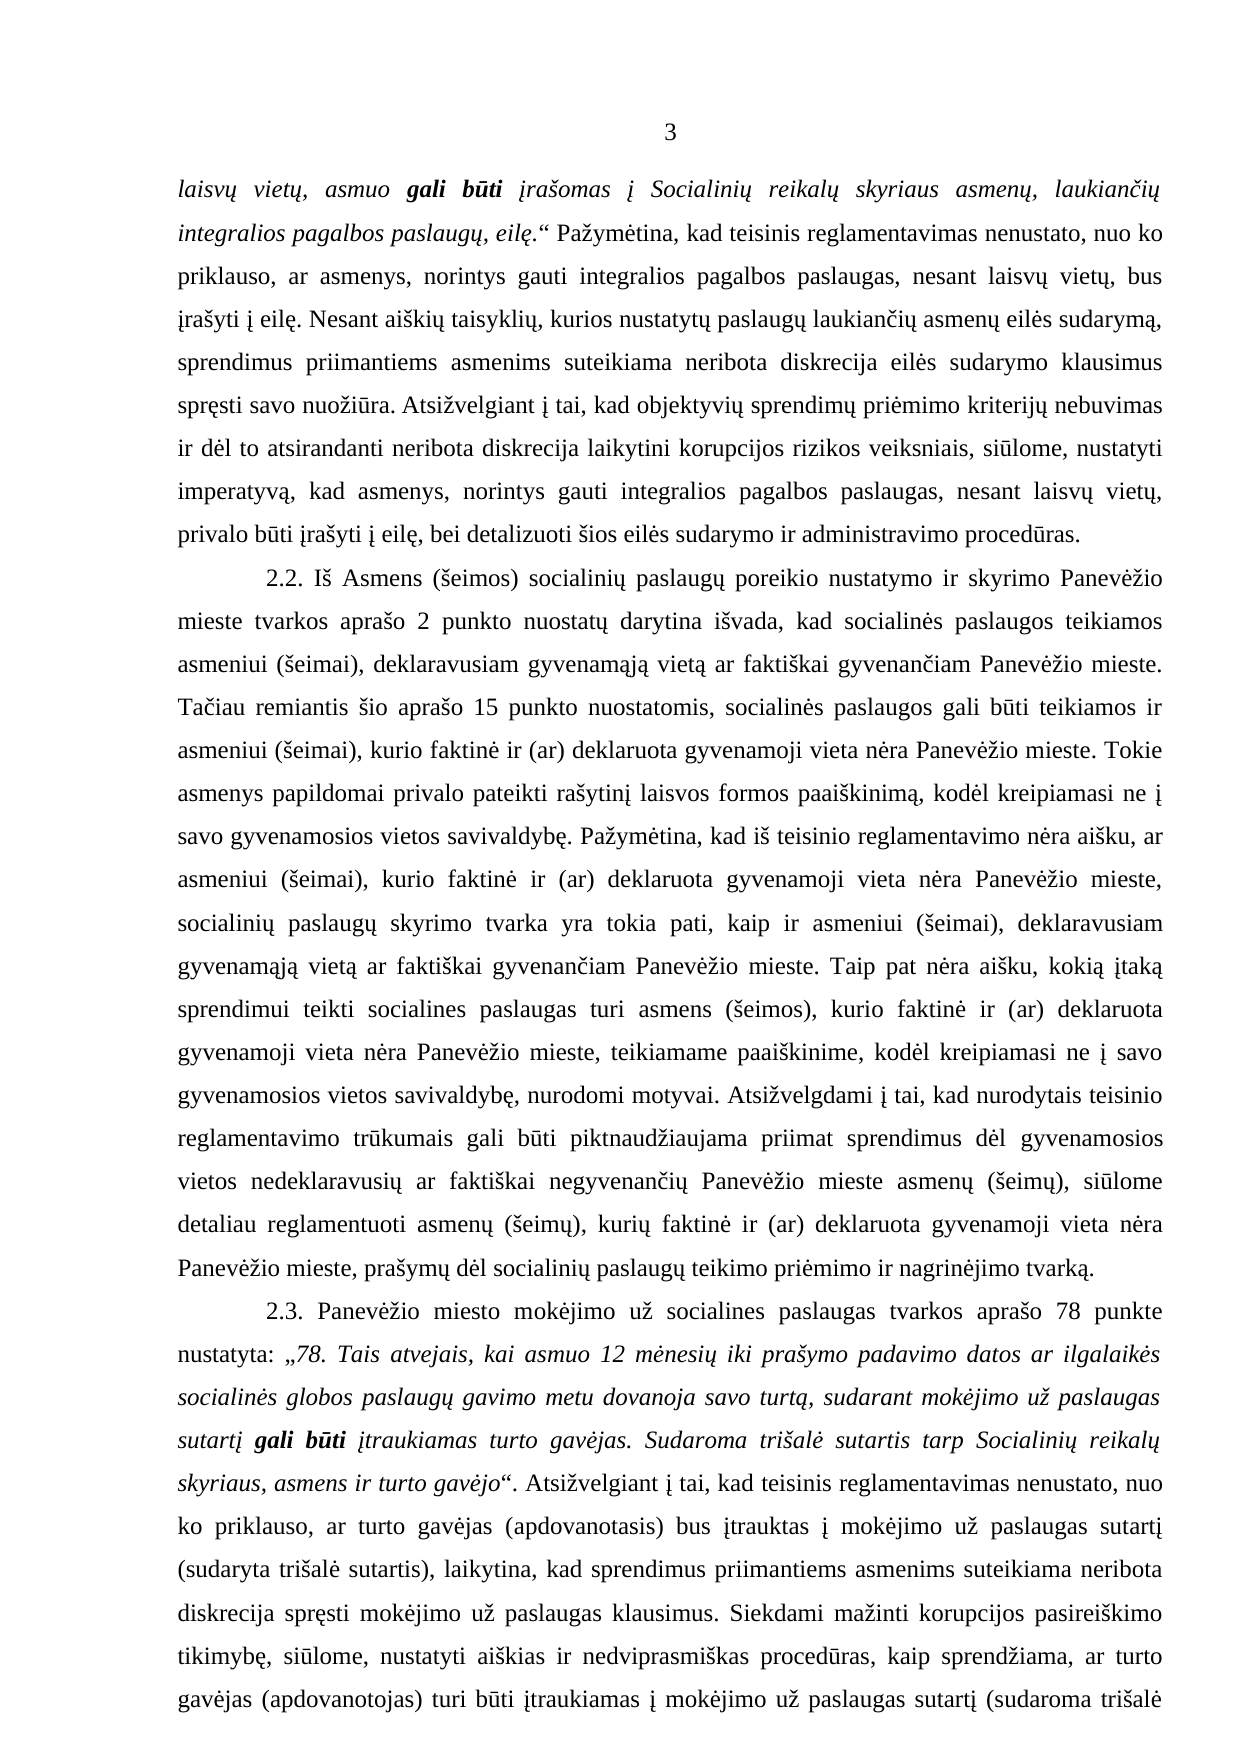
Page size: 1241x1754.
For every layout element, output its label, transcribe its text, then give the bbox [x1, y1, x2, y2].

text 2.2. Iš Asmens (šeimos) socialinių paslaugų poreikio nustatymo ir skyrimo Panevėžio mieste tvarkos aprašo 2 punkto nuostatų darytina išvada, kad socialinės paslaugos teikiamos asmeniui (šeimai), deklaravusiam gyvenamąją vietą ar faktiškai gyvenančiam Panevėžio mieste. Tačiau remiantis šio aprašo 15 punkto nuostatomis, socialinės paslaugos gali būti teikiamos ir asmeniui (šeimai), kurio faktinė ir (ar) deklaruota gyvenamoji vieta nėra Panevėžio mieste. Tokie asmenys papildomai privalo pateikti rašytinį laisvos formos paaiškinimą, kodėl kreipiamasi ne į savo gyvenamosios vietos savivaldybę. Pažymėtina, kad iš teisinio reglamentavimo nėra aišku, ar asmeniui (šeimai), kurio faktinė ir (ar) deklaruota gyvenamoji vieta nėra Panevėžio mieste, socialinių paslaugų skyrimo tvarka yra tokia pati, kaip ir asmeniui (šeimai), deklaravusiam gyvenamąją vietą ar faktiškai gyvenančiam Panevėžio mieste. Taip pat nėra aišku, kokią įtaką sprendimui teikti socialines paslaugas turi asmens (šeimos), kurio faktinė ir (ar) deklaruota gyvenamoji vieta nėra Panevėžio mieste, teikiamame paaiškinime, kodėl kreipiamasi ne į savo gyvenamosios vietos savivaldybę, nurodomi motyvai. Atsižvelgdami į tai, kad nurodytais teisinio reglamentavimo trūkumais gali būti piktnaudžiaujama priimat sprendimus dėl gyvenamosios vietos nedeklaravusių ar faktiškai negyvenančių Panevėžio mieste asmenų (šeimų), siūlome detaliau reglamentuoti asmenų (šeimų), kurių faktinė ir (ar) deklaruota gyvenamoji vieta nėra Panevėžio mieste, prašymų dėl socialinių paslaugų teikimo priėmimo ir nagrinėjimo tvarką. [177, 563, 1163, 1281]
text laisvų vietų, asmuo gali būti įrašomas į Socialinių reikalų skyriaus asmenų, laukiančių integralios pagalbos paslaugų, eilę.“ Pažymėtina, kad teisinis reglamentavimas nenustato, nuo ko priklauso, ar asmenys, norintys gauti integralios pagalbos paslaugas, nesant laisvų vietų, bus įrašyti į eilę. Nesant aiškių taisyklių, kurios nustatytų paslaugų laukiančių asmenų eilės sudarymą, sprendimus priimantiems asmenims suteikiama neribota diskrecija eilės sudarymo klausimus spręsti savo nuožiūra. Atsižvelgiant į tai, kad objektyvių sprendimų priėmimo kriterijų nebuvimas ir dėl to atsirandanti neribota diskrecija laikytini korupcijos rizikos veiksniais, siūlome, nustatyti imperatyvą, kad asmenys, norintys gauti integralios pagalbos paslaugas, nesant laisvų vietų, privalo būti įrašyti į eilę, bei detalizuoti šios eilės sudarymo ir administravimo procedūras. [177, 174, 1163, 548]
text 2.3. Panevėžio miesto mokėjimo už socialines paslaugas tvarkos aprašo 78 punkte nustatyta: „78. Tais atvejais, kai asmuo 12 mėnesių iki prašymo padavimo datos ar ilgalaikės socialinės globos paslaugų gavimo metu dovanoja savo turtą, sudarant mokėjimo už paslaugas sutartį gali būti įtraukiamas turto gavėjas. Sudaroma trišalė sutartis tarp Socialinių reikalų skyriaus, asmens ir turto gavėjo“. Atsižvelgiant į tai, kad teisinis reglamentavimas nenustato, nuo ko priklauso, ar turto gavėjas (apdovanotasis) bus įtrauktas į mokėjimo už paslaugas sutartį (sudaryta trišalė sutartis), laikytina, kad sprendimus priimantiems asmenims suteikiama neribota diskrecija spręsti mokėjimo už paslaugas klausimus. Siekdami mažinti korupcijos pasireiškimo tikimybę, siūlome, nustatyti aiškias ir nedviprasmiškas procedūras, kaip sprendžiama, ar turto gavėjas (apdovanotojas) turi būti įtraukiamas į mokėjimo už paslaugas sutartį (sudaroma trišalė [177, 1296, 1163, 1713]
